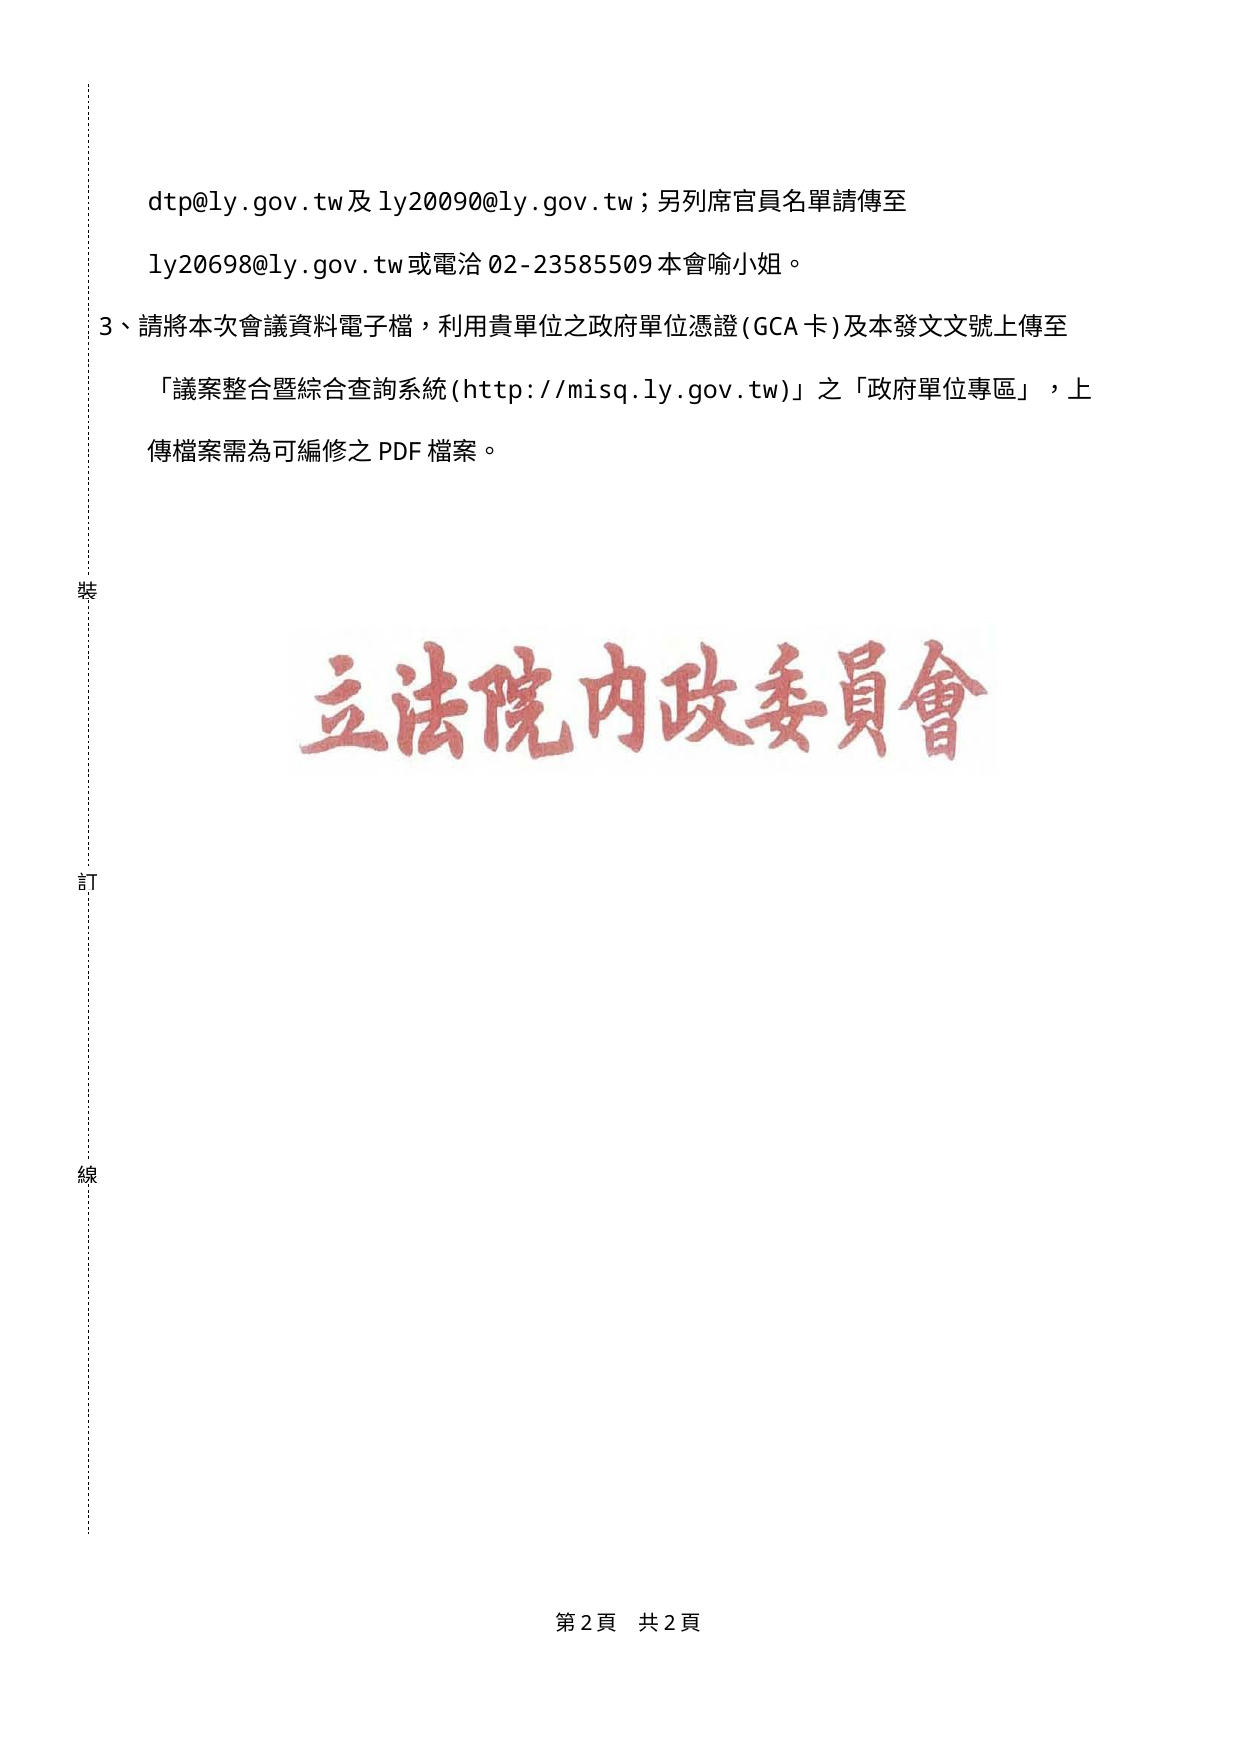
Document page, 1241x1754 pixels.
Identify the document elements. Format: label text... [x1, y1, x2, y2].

list 請將本次會議資料電子檔，利用貴單位之政府單位憑證(GCA卡)及本發文文號上傳至「議案整合暨綜合查詢系統(http://misq.ly.gov.tw)」之「政府單位專區」，上傳檔案需為可編修之PDF檔案。 [98, 283, 1107, 471]
list dtp@ly.gov.tw及ly20090@ly.gov.tw；另列席官員名單請傳至ly20698@ly.gov.tw或電洽02-23585509本會喻小姐。 [98, 158, 1107, 283]
